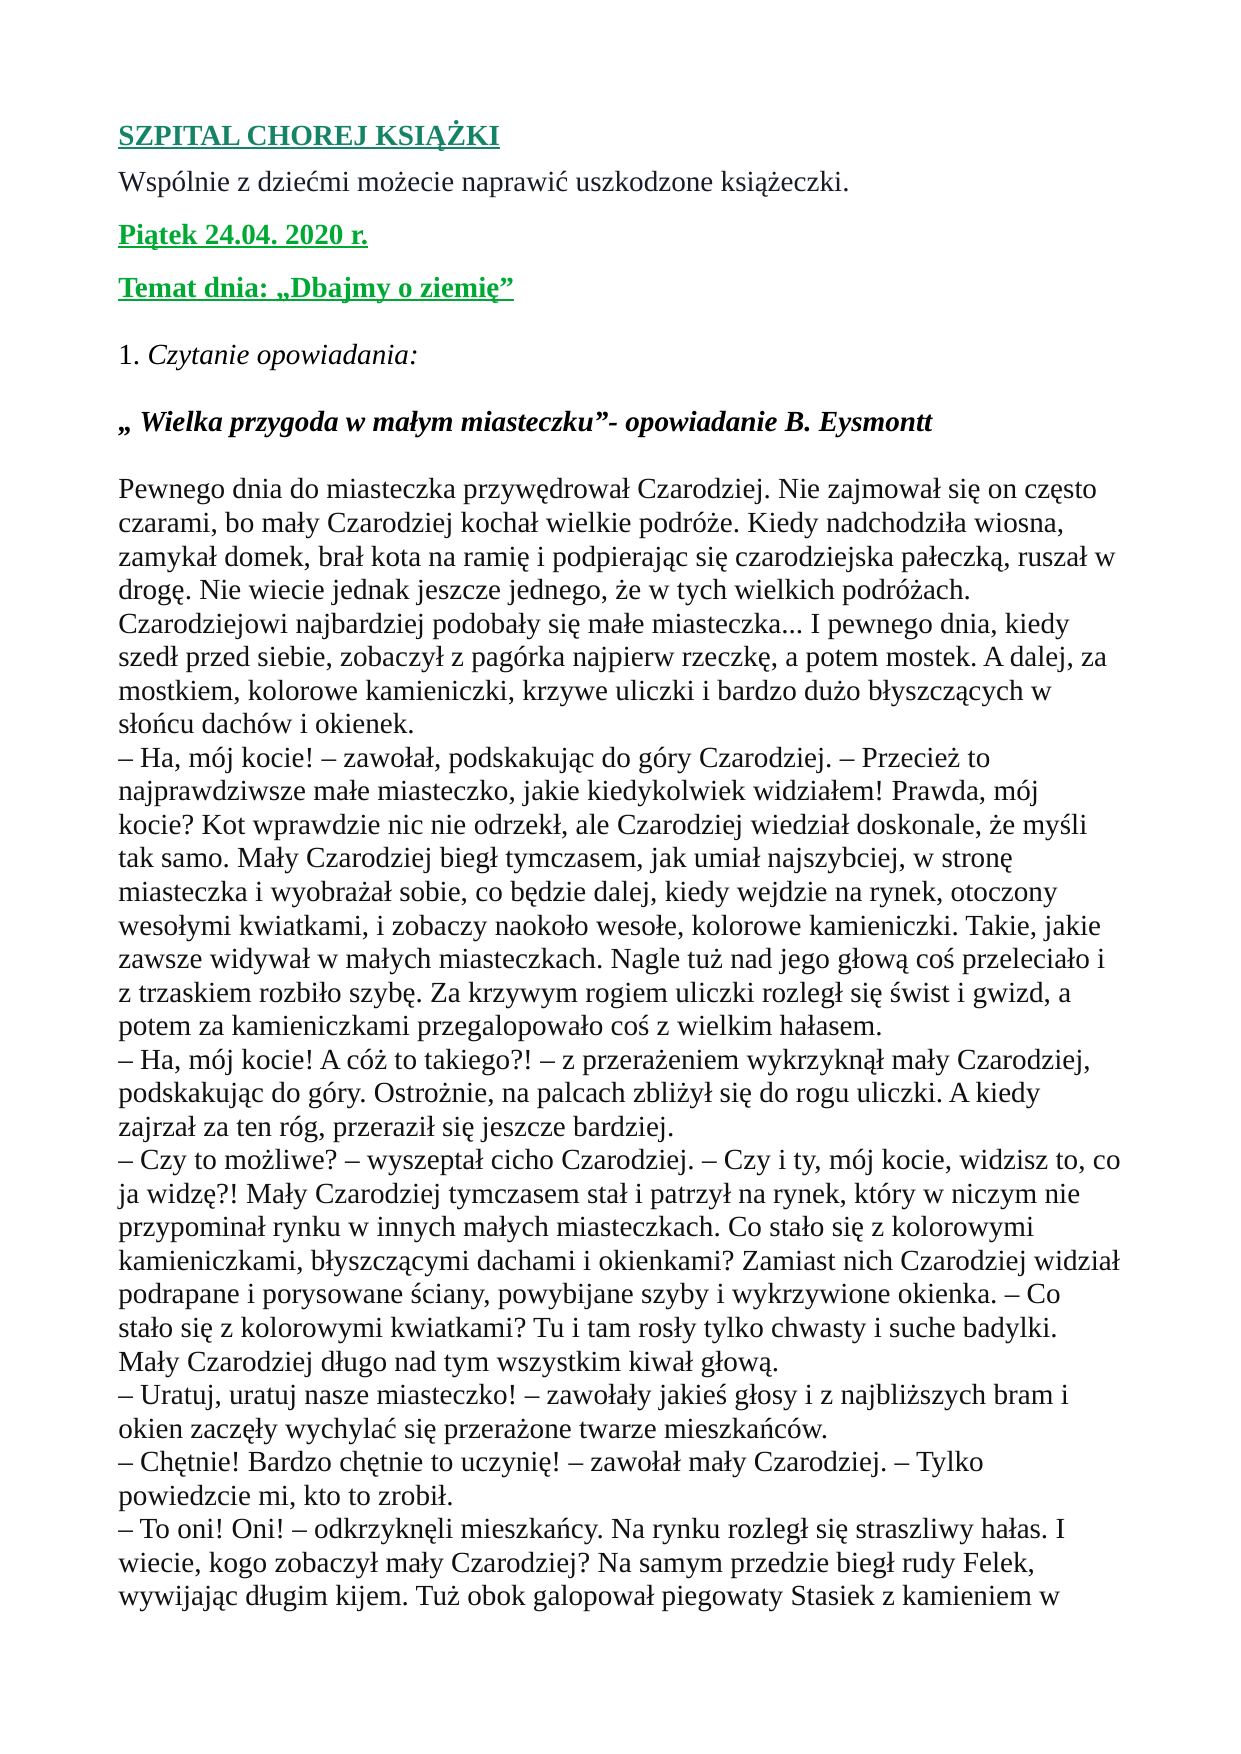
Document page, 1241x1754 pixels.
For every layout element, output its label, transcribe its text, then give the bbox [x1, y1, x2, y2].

text Temat dnia: „Dbajmy o ziemię” [118, 270, 1122, 304]
text „ Wielka przygoda w małym miasteczku”- opowiadanie B. Eysmontt [118, 404, 1122, 438]
text – Ha, mój kocie! – zawołał, podskakując do góry Czarodziej. – Przecież to najprawdziwsze małe miasteczko, jakie kiedykolwiek widziałem! Prawda, mój kocie? Kot wprawdzie nic nie odrzekł, ale Czarodziej wiedział doskonale, że myśli tak samo. Mały Czarodziej biegł tymczasem, jak umiał najszybciej, w stronę miasteczka i wyobrażał sobie, co będzie dalej, kiedy wejdzie na rynek, otoczony wesołymi kwiatkami, i zobaczy naokoło wesołe, kolorowe kamieniczki. Takie, jakie zawsze widywał w małych miasteczkach. Nagle tuż nad jego głową coś przeleciało i z trzaskiem rozbiło szybę. Za krzywym rogiem uliczki rozległ się świst i gwizd, a potem za kamieniczkami przegalopowało coś z wielkim hałasem. [118, 740, 1122, 1042]
text Wspólnie z dziećmi możecie naprawić uszkodzone książeczki. [118, 164, 1122, 198]
text – Uratuj, uratuj nasze miasteczko! – zawołały jakieś głosy i z najbliższych bram i okien zaczęły wychylać się przerażone twarze mieszkańców. [118, 1377, 1122, 1444]
text Piątek 24.04. 2020 r. [118, 217, 1122, 251]
text Pewnego dnia do miasteczka przywędrował Czarodziej. Nie zajmował się on często czarami, bo mały Czarodziej kochał wielkie podróże. Kiedy nadchodziła wiosna, zamykał domek, brał kota na ramię i podpierając się czarodziejska pałeczką, ruszał w drogę. Nie wiecie jednak jeszcze jednego, że w tych wielkich podróżach. Czarodziejowi najbardziej podobały się małe miasteczka... I pewnego dnia, kiedy szedł przed siebie, zobaczył z pagórka najpierw rzeczkę, a potem mostek. A dalej, za mostkiem, kolorowe kamieniczki, krzywe uliczki i bardzo dużo błyszczących w słońcu dachów i okienek. [118, 472, 1122, 740]
text – To oni! Oni! – odkrzyknęli mieszkańcy. Na rynku rozległ się straszliwy hałas. I wiecie, kogo zobaczył mały Czarodziej? Na samym przedzie biegł rudy Felek, wywijając długim kijem. Tuż obok galopował piegowaty Stasiek z kamieniem w [118, 1511, 1122, 1612]
text 1. Czytanie opowiadania: [118, 337, 1122, 371]
text – Czy to możliwe? – wyszeptał cicho Czarodziej. – Czy i ty, mój kocie, widzisz to, co ja widzę?! Mały Czarodziej tymczasem stał i patrzył na rynek, który w niczym nie przypominał rynku w innych małych miasteczkach. Co stało się z kolorowymi kamieniczkami, błyszczącymi dachami i okienkami? Zamiast nich Czarodziej widział podrapane i porysowane ściany, powybijane szyby i wykrzywione okienka. – Co stało się z kolorowymi kwiatkami? Tu i tam rosły tylko chwasty i suche badylki. Mały Czarodziej długo nad tym wszystkim kiwał głową. [118, 1142, 1122, 1377]
text – Chętnie! Bardzo chętnie to uczynię! – zawołał mały Czarodziej. – Tylko powiedzcie mi, kto to zrobił. [118, 1444, 1122, 1511]
subtitle SZPITAL CHOREJ KSIĄŻKI [118, 118, 1122, 152]
text – Ha, mój kocie! A cóż to takiego?! – z przerażeniem wykrzyknął mały Czarodziej, podskakując do góry. Ostrożnie, na palcach zbliżył się do rogu uliczki. A kiedy zajrzał za ten róg, przeraził się jeszcze bardziej. [118, 1042, 1122, 1142]
